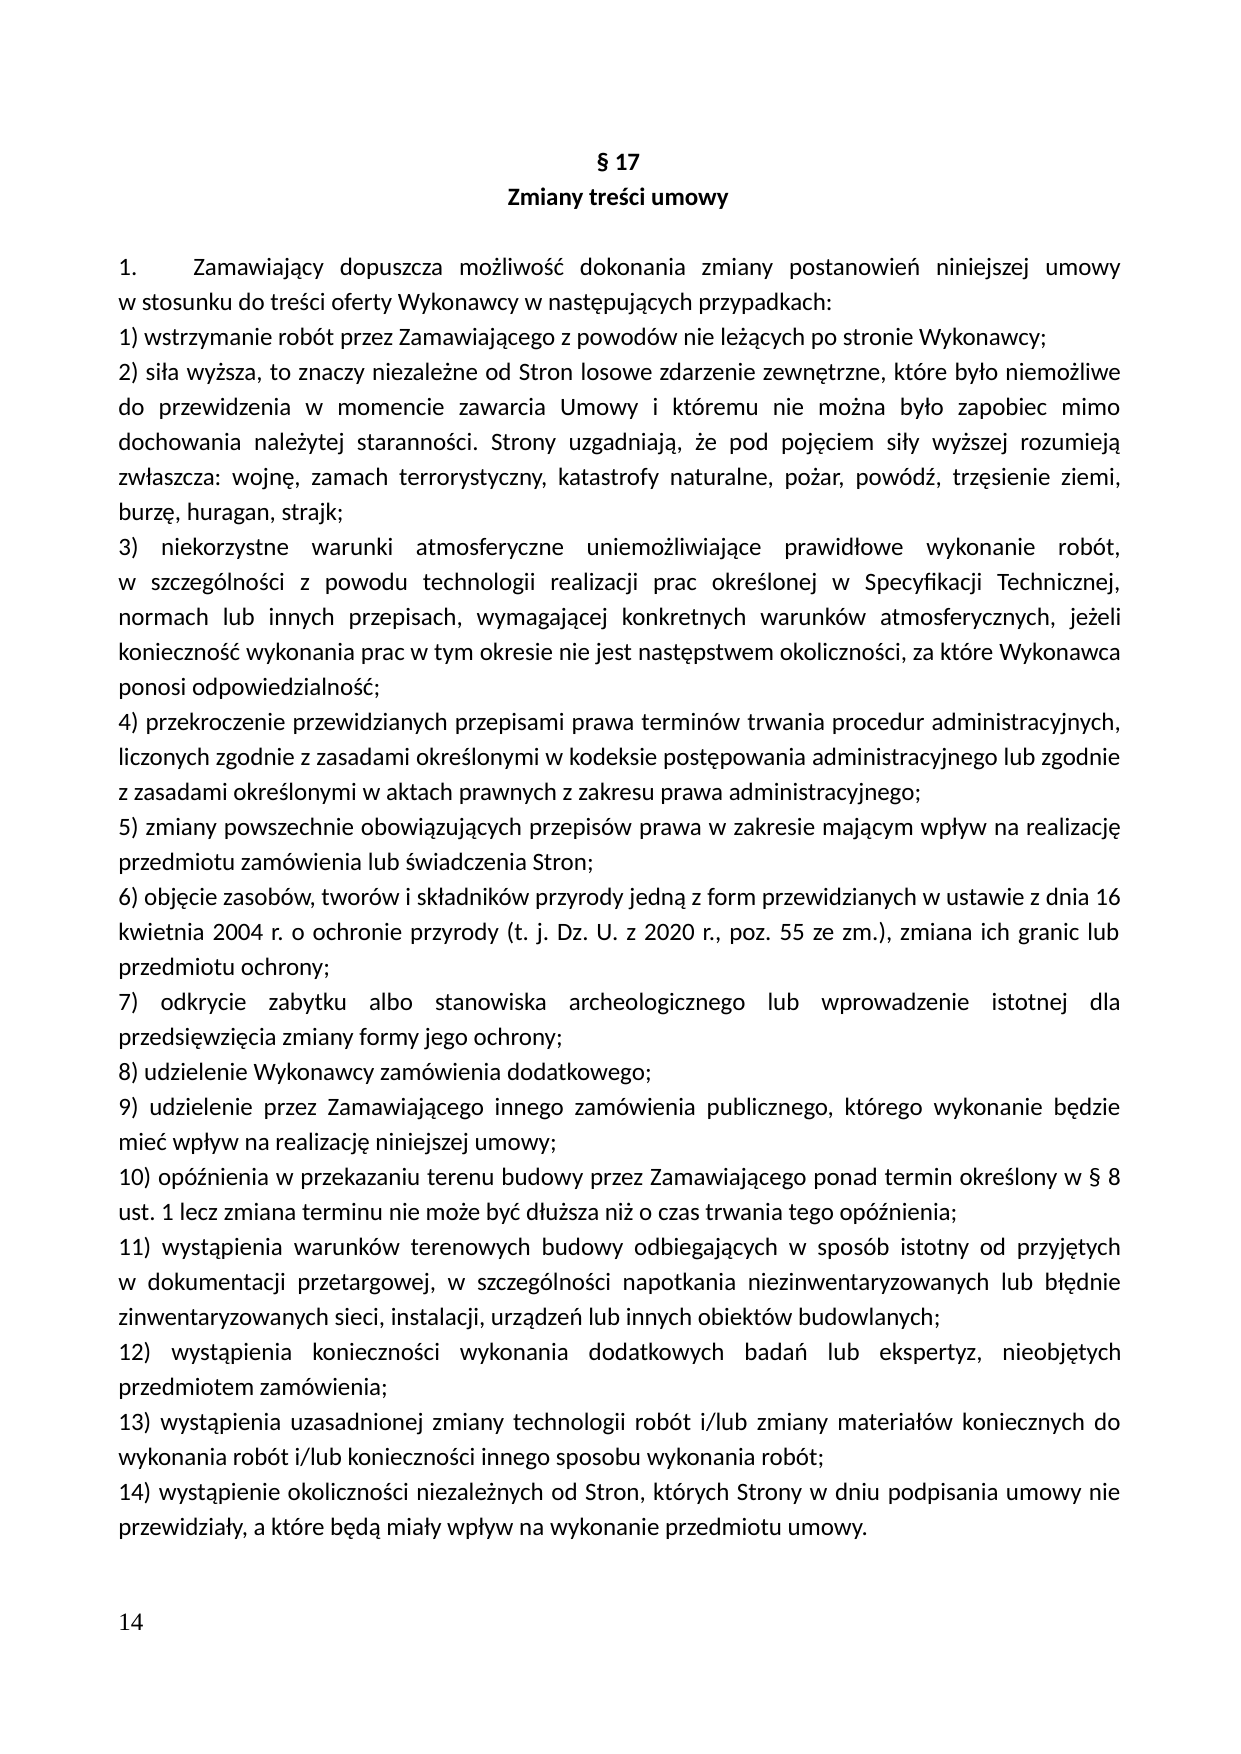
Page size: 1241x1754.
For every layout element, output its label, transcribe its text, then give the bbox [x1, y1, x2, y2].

text 5) zmiany powszechnie obowiązujących przepisów prawa w zakresie mającym wpływ na realizację przedmiotu zamówienia lub świadczenia Stron; [118, 811, 1122, 876]
text 7) odkrycie zabytku albo stanowiska archeologicznego lub wprowadzenie istotnej dla przedsięwzięcia zmiany formy jego ochrony; [118, 986, 1122, 1051]
text 3) niekorzystne warunki atmosferyczne uniemożliwiające prawidłowe wykonanie robót, w szczególności z powodu technologii realizacji prac określonej w Specyfikacji Technicznej, normach lub innych przepisach, wymagającej konkretnych warunków atmosferycznych, jeżeli konieczność wykonania prac w tym okresie nie jest następstwem okoliczności, za które Wykonawca ponosi odpowiedzialność; [118, 531, 1122, 701]
text 12) wystąpienia konieczności wykonania dodatkowych badań lub ekspertyz, nieobjętych przedmiotem zamówienia; [118, 1336, 1122, 1401]
text 14) wystąpienie okoliczności niezależnych od Stron, których Strony w dniu podpisania umowy nie przewidziały, a które będą miały wpływ na wykonanie przedmiotu umowy. [118, 1476, 1122, 1541]
text 13) wystąpienia uzasadnionej zmiany technologii robót i/lub zmiany materiałów koniecznych do wykonania robót i/lub konieczności innego sposobu wykonania robót; [118, 1406, 1122, 1471]
text Zmiany treści umowy [114, 181, 1122, 211]
text 1) wstrzymanie robót przez Zamawiającego z powodów nie leżących po stronie Wykonawcy; [118, 321, 1122, 351]
subtitle § 17 [114, 146, 1122, 176]
text 6) objęcie zasobów, tworów i składników przyrody jedną z form przewidzianych w ustawie z dnia 16 kwietnia 2004 r. o ochronie przyrody (t. j. Dz. U. z 2020 r., poz. 55 ze zm.), zmiana ich granic lub przedmiotu ochrony; [118, 881, 1122, 981]
text 2) siła wyższa, to znaczy niezależne od Stron losowe zdarzenie zewnętrzne, które było niemożliwe do przewidzenia w momencie zawarcia Umowy i któremu nie można było zapobiec mimo dochowania należytej staranności. Strony uzgadniają, że pod pojęciem siły wyższej rozumieją zwłaszcza: wojnę, zamach terrorystyczny, katastrofy naturalne, pożar, powódź, trzęsienie ziemi, burzę, huragan, strajk; [118, 356, 1122, 526]
text 8) udzielenie Wykonawcy zamówienia dodatkowego; [118, 1056, 1122, 1086]
text 10) opóźnienia w przekazaniu terenu budowy przez Zamawiającego ponad termin określony w § 8 ust. 1 lecz zmiana terminu nie może być dłuższa niż o czas trwania tego opóźnienia; [118, 1161, 1122, 1226]
text 11) wystąpienia warunków terenowych budowy odbiegających w sposób istotny od przyjętych w dokumentacji przetargowej, w szczególności napotkania niezinwentaryzowanych lub błędnie zinwentaryzowanych sieci, instalacji, urządzeń lub innych obiektów budowlanych; [118, 1231, 1122, 1331]
list Zamawiający dopuszcza możliwość dokonania zmiany postanowień niniejszej umowy w stosunku do treści oferty Wykonawcy w następujących przypadkach: [118, 251, 1122, 316]
text 4) przekroczenie przewidzianych przepisami prawa terminów trwania procedur administracyjnych, liczonych zgodnie z zasadami określonymi w kodeksie postępowania administracyjnego lub zgodnie z zasadami określonymi w aktach prawnych z zakresu prawa administracyjnego; [118, 706, 1122, 806]
text 9) udzielenie przez Zamawiającego innego zamówienia publicznego, którego wykonanie będzie mieć wpływ na realizację niniejszej umowy; [118, 1091, 1122, 1156]
